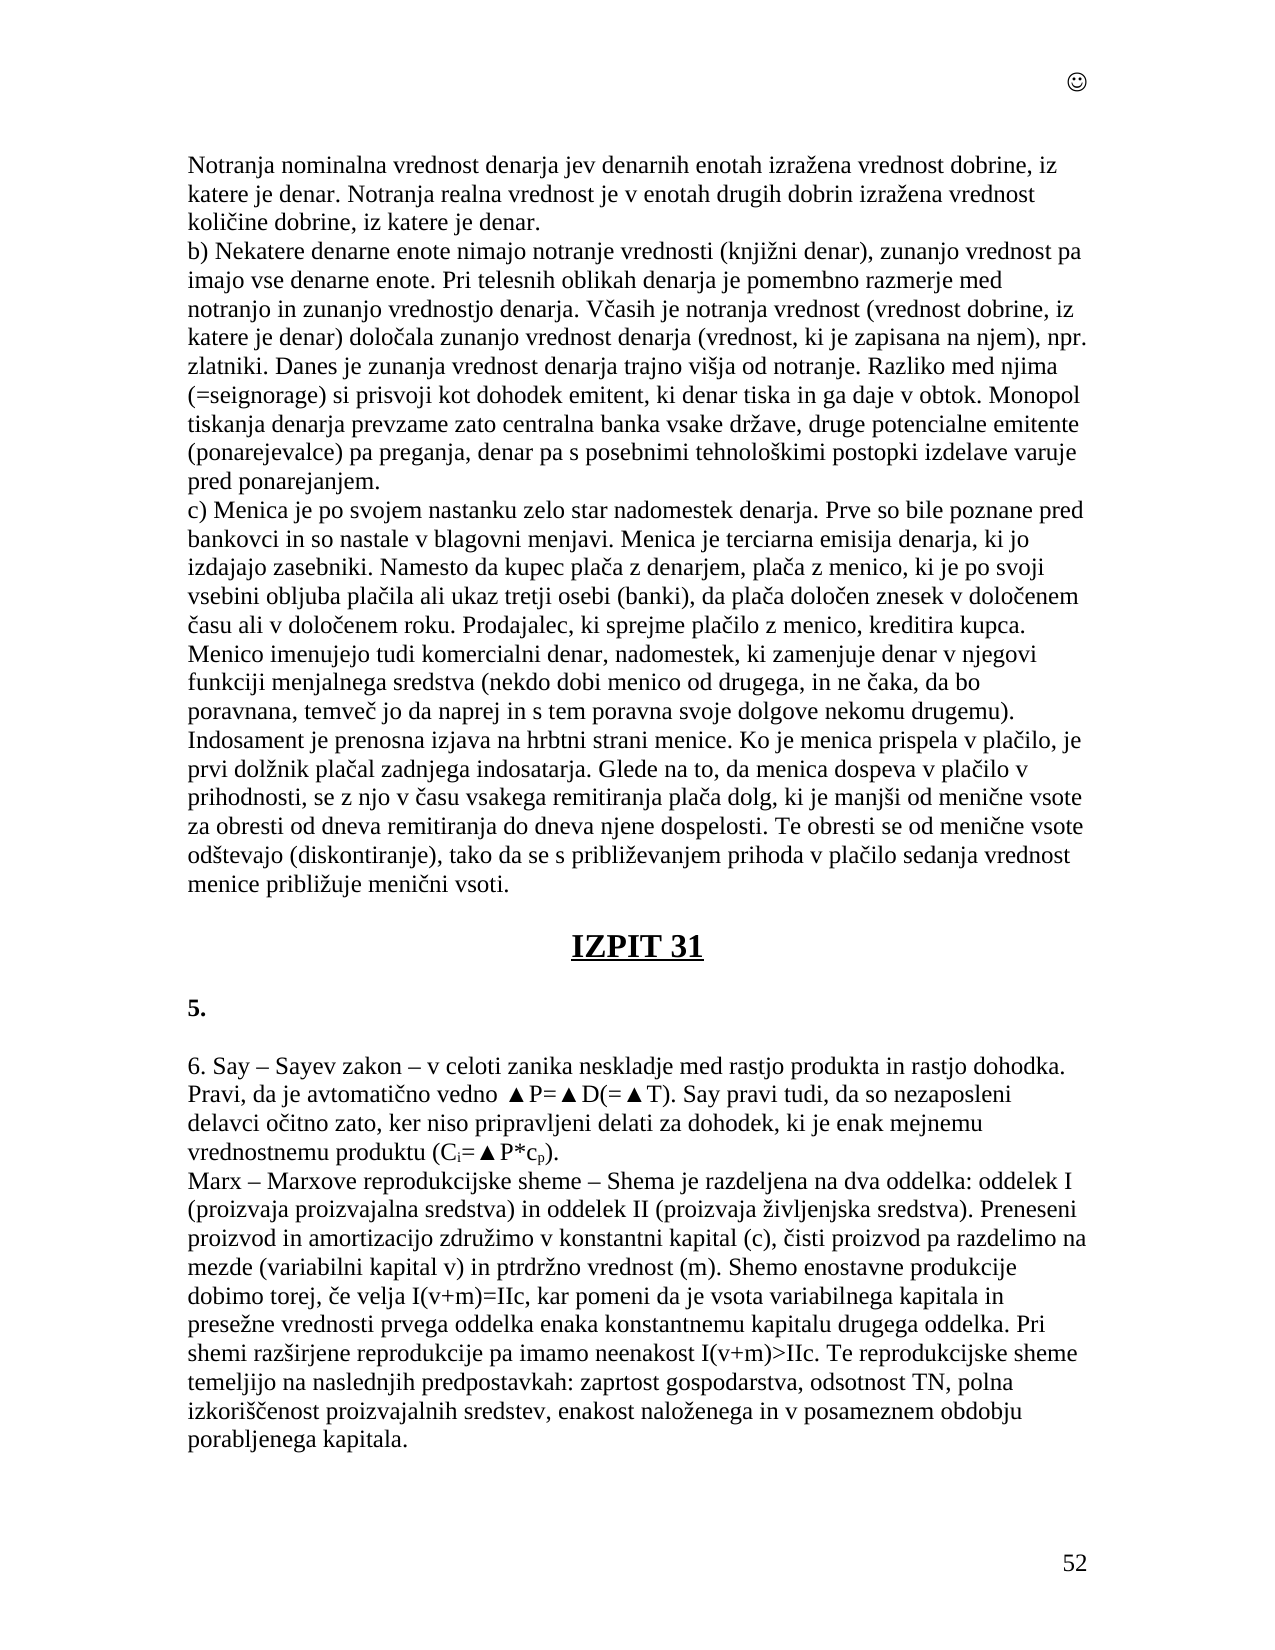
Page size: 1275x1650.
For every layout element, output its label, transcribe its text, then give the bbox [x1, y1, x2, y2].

text Marx – Marxove reprodukcijske sheme – Shema je razdeljena na dva oddelka: oddelek I (proizvaja proizvajalna sredstva) in oddelek II (proizvaja življenjska sredstva). Preneseni proizvod in amortizacijo združimo v konstantni kapital (c), čisti proizvod pa razdelimo na mezde (variabilni kapital v) in ptrdržno vrednost (m). Shemo enostavne produkcije dobimo torej, če velja I(v+m)=IIc, kar pomeni da je vsota variabilnega kapitala in presežne vrednosti prvega oddelka enaka konstantnemu kapitalu drugega oddelka. Pri shemi razširjene reprodukcije pa imamo neenakost I(v+m)>IIc. Te reprodukcijske sheme temeljijo na naslednjih predpostavkah: zaprtost gospodarstva, odsotnost TN, polna izkoriščenost proizvajalnih sredstev, enakost naloženega in v posameznem obdobju porabljenega kapitala. [187, 1166, 1087, 1453]
text b) Nekatere denarne enote nimajo notranje vrednosti (knjižni denar), zunanjo vrednost pa imajo vse denarne enote. Pri telesnih oblikah denarja je pomembno razmerje med notranjo in zunanjo vrednostjo denarja. Včasih je notranja vrednost (vrednost dobrine, iz katere je denar) določala zunanjo vrednost denarja (vrednost, ki je zapisana na njem), npr. zlatniki. Danes je zunanja vrednost denarja trajno višja od notranje. Razliko med njima (=seignorage) si prisvoji kot dohodek emitent, ki denar tiska in ga daje v obtok. Monopol tiskanja denarja prevzame zato centralna banka vsake države, druge potencialne emitente (ponarejevalce) pa preganja, denar pa s posebnimi tehnološkimi postopki izdelave varuje pred ponarejanjem. [187, 236, 1087, 495]
text IZPIT 31 [187, 926, 1087, 964]
text 5. [187, 993, 1087, 1022]
text 6. Say – Sayev zakon – v celoti zanika neskladje med rastjo produkta in rastjo dohodka. Pravi, da je avtomatično vedno ▲P=▲D(=▲T). Say pravi tudi, da so nezaposleni delavci očitno zato, ker niso pripravljeni delati za dohodek, ki je enak mejnemu vrednostnemu produktu (Ci=▲P*cp). [187, 1051, 1087, 1166]
text c) Menica je po svojem nastanku zelo star nadomestek denarja. Prve so bile poznane pred bankovci in so nastale v blagovni menjavi. Menica je terciarna emisija denarja, ki jo izdajajo zasebniki. Namesto da kupec plača z denarjem, plača z menico, ki je po svoji vsebini obljuba plačila ali ukaz tretji osebi (banki), da plača določen znesek v določenem času ali v določenem roku. Prodajalec, ki sprejme plačilo z menico, kreditira kupca. Menico imenujejo tudi komercialni denar, nadomestek, ki zamenjuje denar v njegovi funkciji menjalnega sredstva (nekdo dobi menico od drugega, in ne čaka, da bo poravnana, temveč jo da naprej in s tem poravna svoje dolgove nekomu drugemu). Indosament je prenosna izjava na hrbtni strani menice. Ko je menica prispela v plačilo, je prvi dolžnik plačal zadnjega indosatarja. Glede na to, da menica dospeva v plačilo v prihodnosti, se z njo v času vsakega remitiranja plača dolg, ki je manjši od menične vsote za obresti od dneva remitiranja do dneva njene dospelosti. Te obresti se od menične vsote odštevajo (diskontiranje), tako da se s približevanjem prihoda v plačilo sedanja vrednost menice približuje menični vsoti. [187, 495, 1087, 897]
text Notranja nominalna vrednost denarja jev denarnih enotah izražena vrednost dobrine, iz katere je denar. Notranja realna vrednost je v enotah drugih dobrin izražena vrednost količine dobrine, iz katere je denar. [187, 150, 1087, 236]
